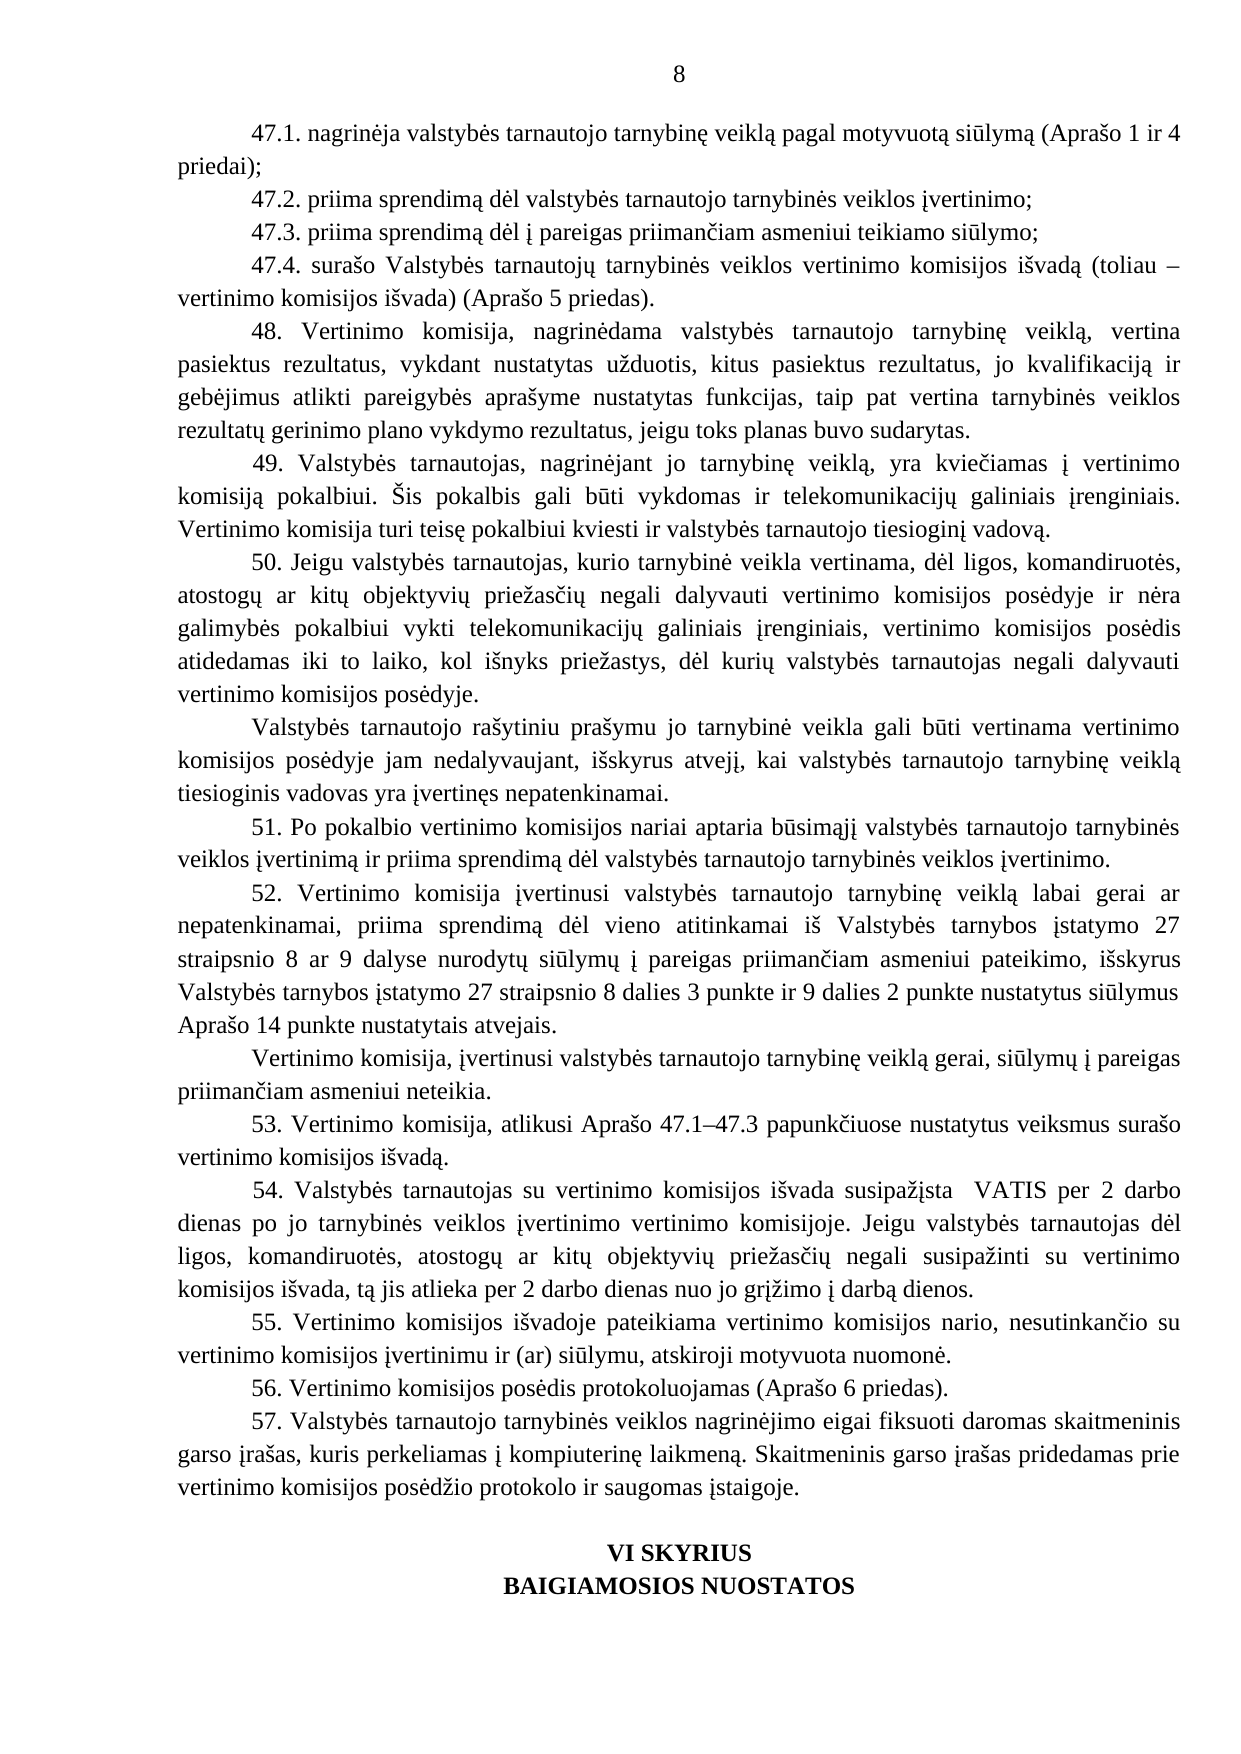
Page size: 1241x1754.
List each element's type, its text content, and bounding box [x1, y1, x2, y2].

text 51. Po pokalbio vertinimo komisijos nariai aptaria būsimąjį valstybės tarnautojo tarnybinės veiklos įvertinimą ir priima sprendimą dėl valstybės tarnautojo tarnybinės veiklos įvertinimo. [177, 812, 1181, 873]
text 47.3. priima sprendimą dėl į pareigas priimančiam asmeniui teikiamo siūlymo; [177, 217, 1181, 246]
text Valstybės tarnautojo rašytiniu prašymu jo tarnybinė veikla gali būti vertinama vertinimo komisijos posėdyje jam nedalyvaujant, išskyrus atvejį, kai valstybės tarnautojo tarnybinę veiklą tiesioginis vadovas yra įvertinęs nepatenkinamai. [177, 712, 1181, 807]
text BAIGIAMOSIOS NUOSTATOS [177, 1571, 1181, 1600]
text 57. Valstybės tarnautojo tarnybinės veiklos nagrinėjimo eigai fiksuoti daromas skaitmeninis garso įrašas, kuris perkeliamas į kompiuterinę laikmeną. Skaitmeninis garso įrašas pridedamas prie vertinimo komisijos posėdžio protokolo ir saugomas įstaigoje. [177, 1406, 1181, 1501]
text 56. Vertinimo komisijos posėdis protokoluojamas (Aprašo 6 priedas). [177, 1373, 1181, 1402]
text VI SKYRIUS [177, 1538, 1181, 1567]
text 47.1. nagrinėja valstybės tarnautojo tarnybinę veiklą pagal motyvuotą siūlymą (Aprašo 1 ir 4 priedai); [177, 118, 1181, 180]
text 55. Vertinimo komisijos išvadoje pateikiama vertinimo komisijos nario, nesutinkančio su vertinimo komisijos įvertinimu ir (ar) siūlymu, atskiroji motyvuota nuomonė. [177, 1307, 1181, 1369]
text 49. Valstybės tarnautojas, nagrinėjant jo tarnybinę veiklą, yra kviečiamas į vertinimo komisiją pokalbiui. Šis pokalbis gali būti vykdomas ir telekomunikacijų galiniais įrenginiais. Vertinimo komisija turi teisę pokalbiui kviesti ir valstybės tarnautojo tiesioginį vadovą. [177, 448, 1181, 543]
text 50. Jeigu valstybės tarnautojas, kurio tarnybinė veikla vertinama, dėl ligos, komandiruotės, atostogų ar kitų objektyvių priežasčių negali dalyvauti vertinimo komisijos posėdyje ir nėra galimybės pokalbiui vykti telekomunikacijų galiniais įrenginiais, vertinimo komisijos posėdis atidedamas iki to laiko, kol išnyks priežastys, dėl kurių valstybės tarnautojas negali dalyvauti vertinimo komisijos posėdyje. [177, 547, 1181, 708]
text 54. Valstybės tarnautojas su vertinimo komisijos išvada susipažįsta VATIS per 2 darbo dienas po jo tarnybinės veiklos įvertinimo vertinimo komisijoje. Jeigu valstybės tarnautojas dėl ligos, komandiruotės, atostogų ar kitų objektyvių priežasčių negali susipažinti su vertinimo komisijos išvada, tą jis atlieka per 2 darbo dienas nuo jo grįžimo į darbą dienos. [177, 1175, 1181, 1303]
text 48. Vertinimo komisija, nagrinėdama valstybės tarnautojo tarnybinę veiklą, vertina pasiektus rezultatus, vykdant nustatytas užduotis, kitus pasiektus rezultatus, jo kvalifikaciją ir gebėjimus atlikti pareigybės aprašyme nustatytas funkcijas, taip pat vertina tarnybinės veiklos rezultatų gerinimo plano vykdymo rezultatus, jeigu toks planas buvo sudarytas. [177, 316, 1181, 444]
text 52. Vertinimo komisija įvertinusi valstybės tarnautojo tarnybinę veiklą labai gerai ar nepatenkinamai, priima sprendimą dėl vieno atitinkamai iš Valstybės tarnybos įstatymo 27 straipsnio 8 ar 9 dalyse nurodytų siūlymų į pareigas priimančiam asmeniui pateikimo, išskyrus Valstybės tarnybos įstatymo 27 straipsnio 8 dalies 3 punkte ir 9 dalies 2 punkte nustatytus siūlymus Aprašo 14 punkte nustatytais atvejais. [177, 878, 1181, 1038]
text 47.4. surašo Valstybės tarnautojų tarnybinės veiklos vertinimo komisijos išvadą (toliau – vertinimo komisijos išvada) (Aprašo 5 priedas). [177, 250, 1181, 312]
text Vertinimo komisija, įvertinusi valstybės tarnautojo tarnybinę veiklą gerai, siūlymų į pareigas priimančiam asmeniui neteikia. [177, 1043, 1181, 1104]
text 47.2. priima sprendimą dėl valstybės tarnautojo tarnybinės veiklos įvertinimo; [177, 184, 1181, 213]
text 53. Vertinimo komisija, atlikusi Aprašo 47.1–47.3 papunkčiuose nustatytus veiksmus surašo vertinimo komisijos išvadą. [177, 1109, 1181, 1171]
